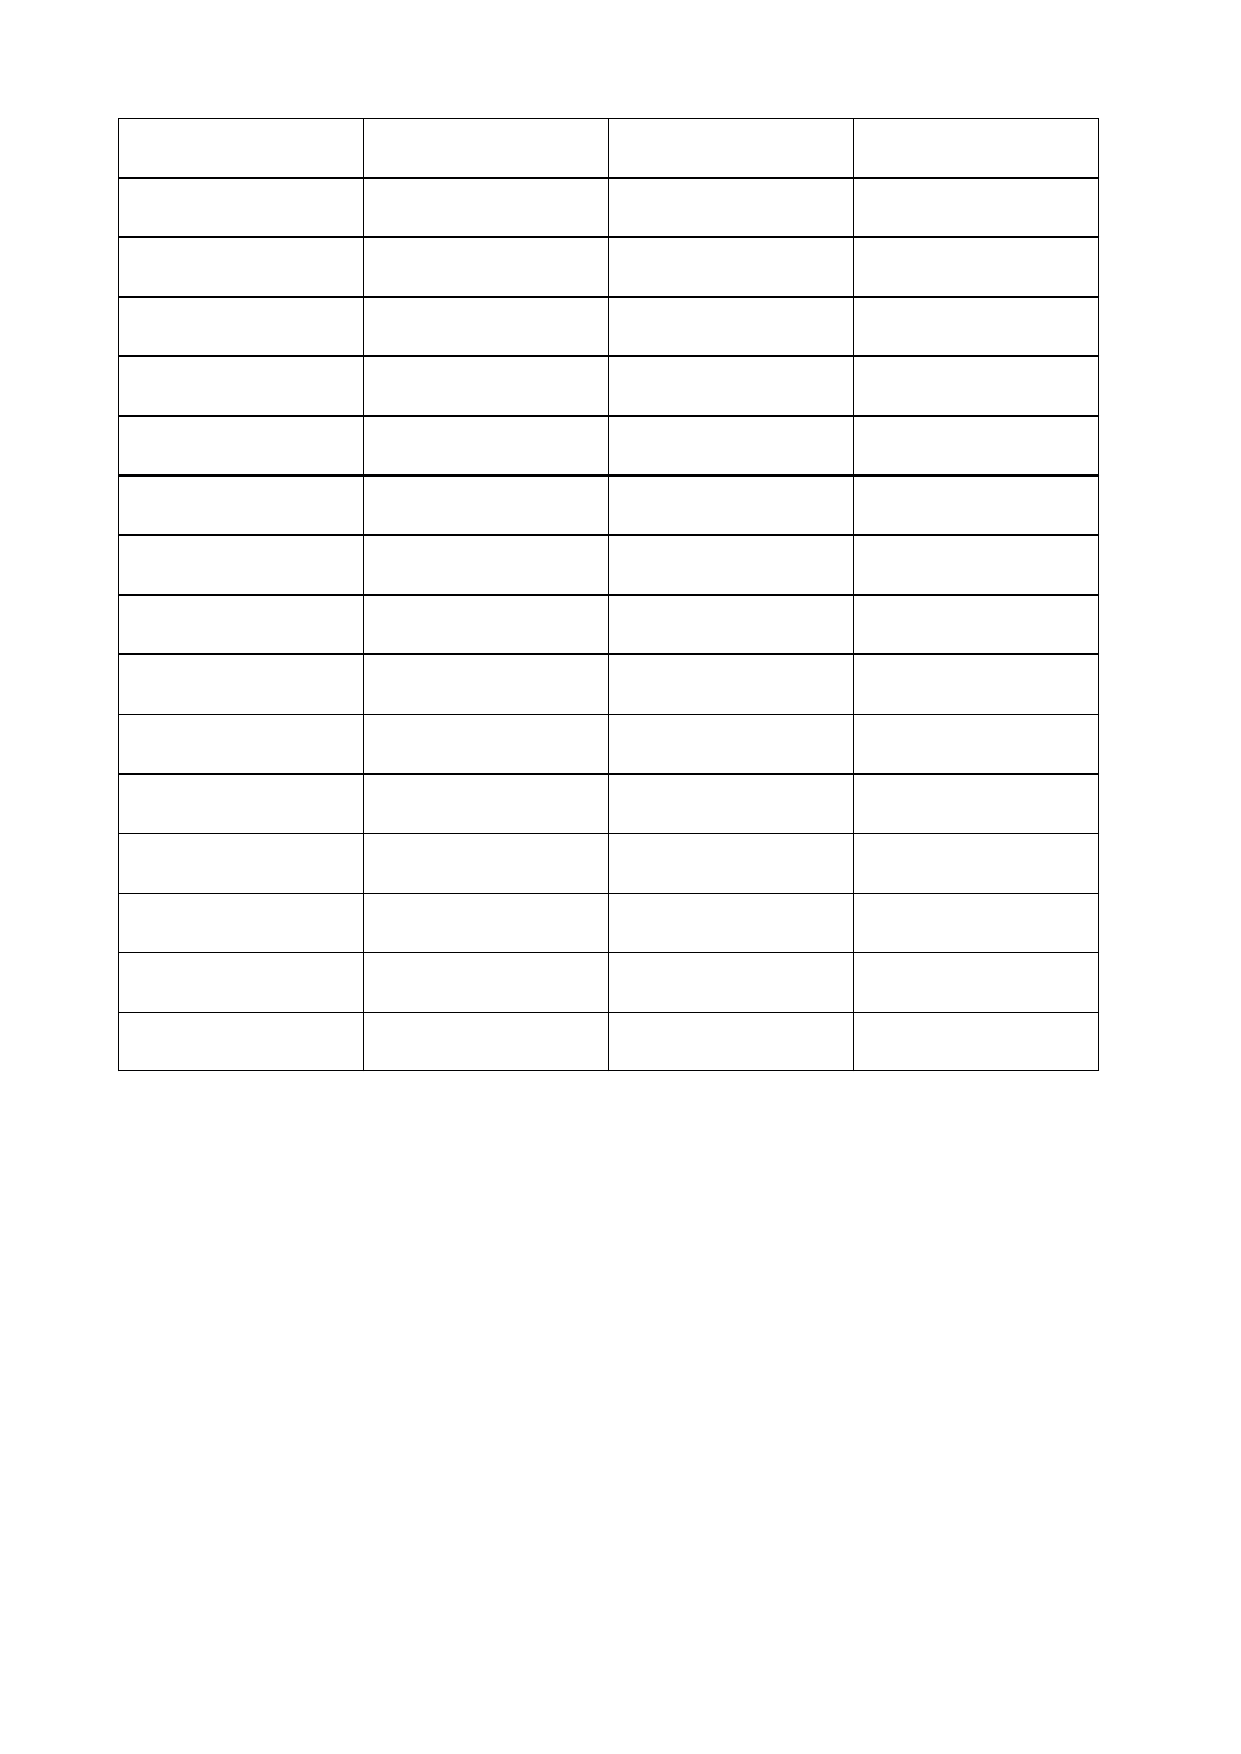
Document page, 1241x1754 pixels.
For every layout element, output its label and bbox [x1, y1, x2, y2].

table_cell [854, 775, 1098, 833]
table_cell [364, 536, 608, 594]
table_cell [609, 357, 853, 415]
table_cell [119, 417, 363, 474]
table_cell [609, 655, 853, 714]
table_cell [119, 238, 363, 296]
table_cell [854, 357, 1098, 415]
table_cell [364, 1013, 608, 1070]
table_cell [364, 179, 608, 236]
table_cell [119, 179, 363, 236]
table_cell [609, 1013, 853, 1070]
table_cell [854, 238, 1098, 296]
table_cell [609, 298, 853, 355]
table_cell [609, 596, 853, 653]
table_cell [119, 775, 363, 833]
table_cell [364, 953, 608, 1012]
table_cell [854, 655, 1098, 714]
table_cell [364, 298, 608, 355]
table_cell [609, 775, 853, 833]
table_cell [609, 536, 853, 594]
table_cell [119, 357, 363, 415]
table_cell [609, 834, 853, 893]
table_cell [364, 894, 608, 952]
table_cell [364, 477, 608, 534]
table_cell [119, 477, 363, 534]
table_cell [609, 953, 853, 1012]
table_cell [854, 894, 1098, 952]
table_cell [854, 1013, 1098, 1070]
table_cell [609, 715, 853, 773]
table_cell [854, 536, 1098, 594]
table_cell [364, 834, 608, 893]
table_cell [609, 238, 853, 296]
table_cell [119, 1013, 363, 1070]
table_cell [854, 477, 1098, 534]
table_cell [854, 953, 1098, 1012]
table_cell [364, 715, 608, 773]
table_cell [119, 119, 363, 177]
table_cell [119, 953, 363, 1012]
table_cell [119, 298, 363, 355]
table_cell [119, 536, 363, 594]
table_cell [854, 596, 1098, 653]
table_cell [854, 417, 1098, 474]
table_cell [119, 596, 363, 653]
table_cell [119, 655, 363, 714]
table_cell [119, 834, 363, 893]
table_cell [364, 775, 608, 833]
table_cell [119, 715, 363, 773]
table_cell [854, 715, 1098, 773]
table_cell [364, 655, 608, 714]
table_cell [364, 238, 608, 296]
table_cell [609, 894, 853, 952]
table_cell [364, 119, 608, 177]
table_cell [854, 298, 1098, 355]
table_cell [854, 119, 1098, 177]
table_cell [609, 179, 853, 236]
table_cell [364, 417, 608, 474]
table_cell [609, 119, 853, 177]
table_cell [609, 477, 853, 534]
table_cell [609, 417, 853, 474]
table_cell [119, 894, 363, 952]
table_cell [364, 357, 608, 415]
table_cell [854, 179, 1098, 236]
table_cell [364, 596, 608, 653]
table_cell [854, 834, 1098, 893]
